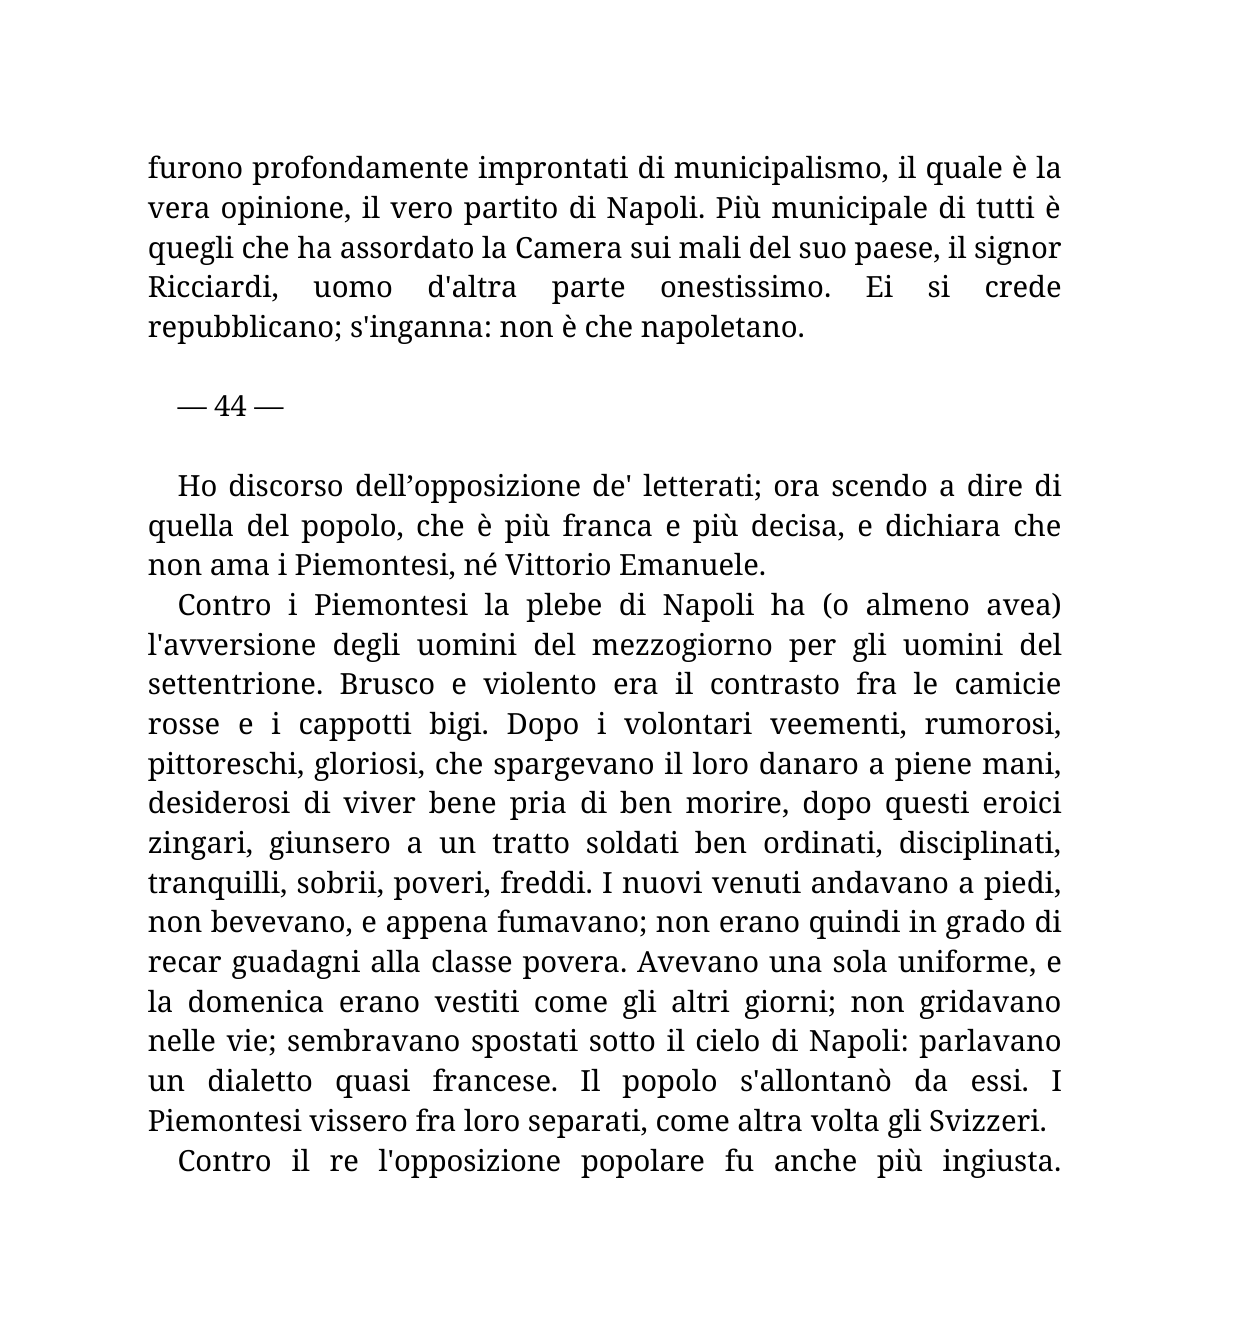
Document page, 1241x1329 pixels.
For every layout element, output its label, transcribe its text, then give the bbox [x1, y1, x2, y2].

text Contro il re l'opposizione popolare fu anche più ingiusta. [148, 1140, 1063, 1179]
text Ho discorso dell’opposizione de' letterati; ora scendo a dire di quella del popolo, che è più franca e più decisa, e dichiara che non ama i Piemontesi, né Vittorio Emanuele. [148, 465, 1063, 584]
text — 44 — [148, 386, 1063, 425]
text Contro i Piemontesi la plebe di Napoli ha (o almeno avea) l'avversione degli uomini del mezzogiorno per gli uomini del settentrione. Brusco e violento era il contrasto fra le camicie rosse e i cappotti bigi. Dopo i volontari veementi, rumorosi, pittoreschi, gloriosi, che spargevano il loro danaro a piene mani, desiderosi di viver bene pria di ben morire, dopo questi eroici zingari, giunsero a un tratto soldati ben ordinati, disciplinati, tranquilli, sobrii, poveri, freddi. I nuovi venuti andavano a piedi, non bevevano, e appena fumavano; non erano quindi in grado di recar guadagni alla classe povera. Avevano una sola uniforme, e la domenica erano vestiti come gli altri giorni; non gridavano nelle vie; sembravano spostati sotto il cielo di Napoli: parlavano un dialetto quasi francese. Il popolo s'allontanò da essi. I Piemontesi vissero fra loro separati, come altra volta gli Svizzeri. [148, 584, 1063, 1140]
text furono profondamente improntati di municipalismo, il quale è la vera opinione, il vero partito di Napoli. Più municipale di tutti è quegli che ha assordato la Camera sui mali del suo paese, il signor Ricciardi, uomo d'altra parte onestissimo. Ei si crede repubblicano; s'inganna: non è che napoletano. [148, 148, 1063, 346]
